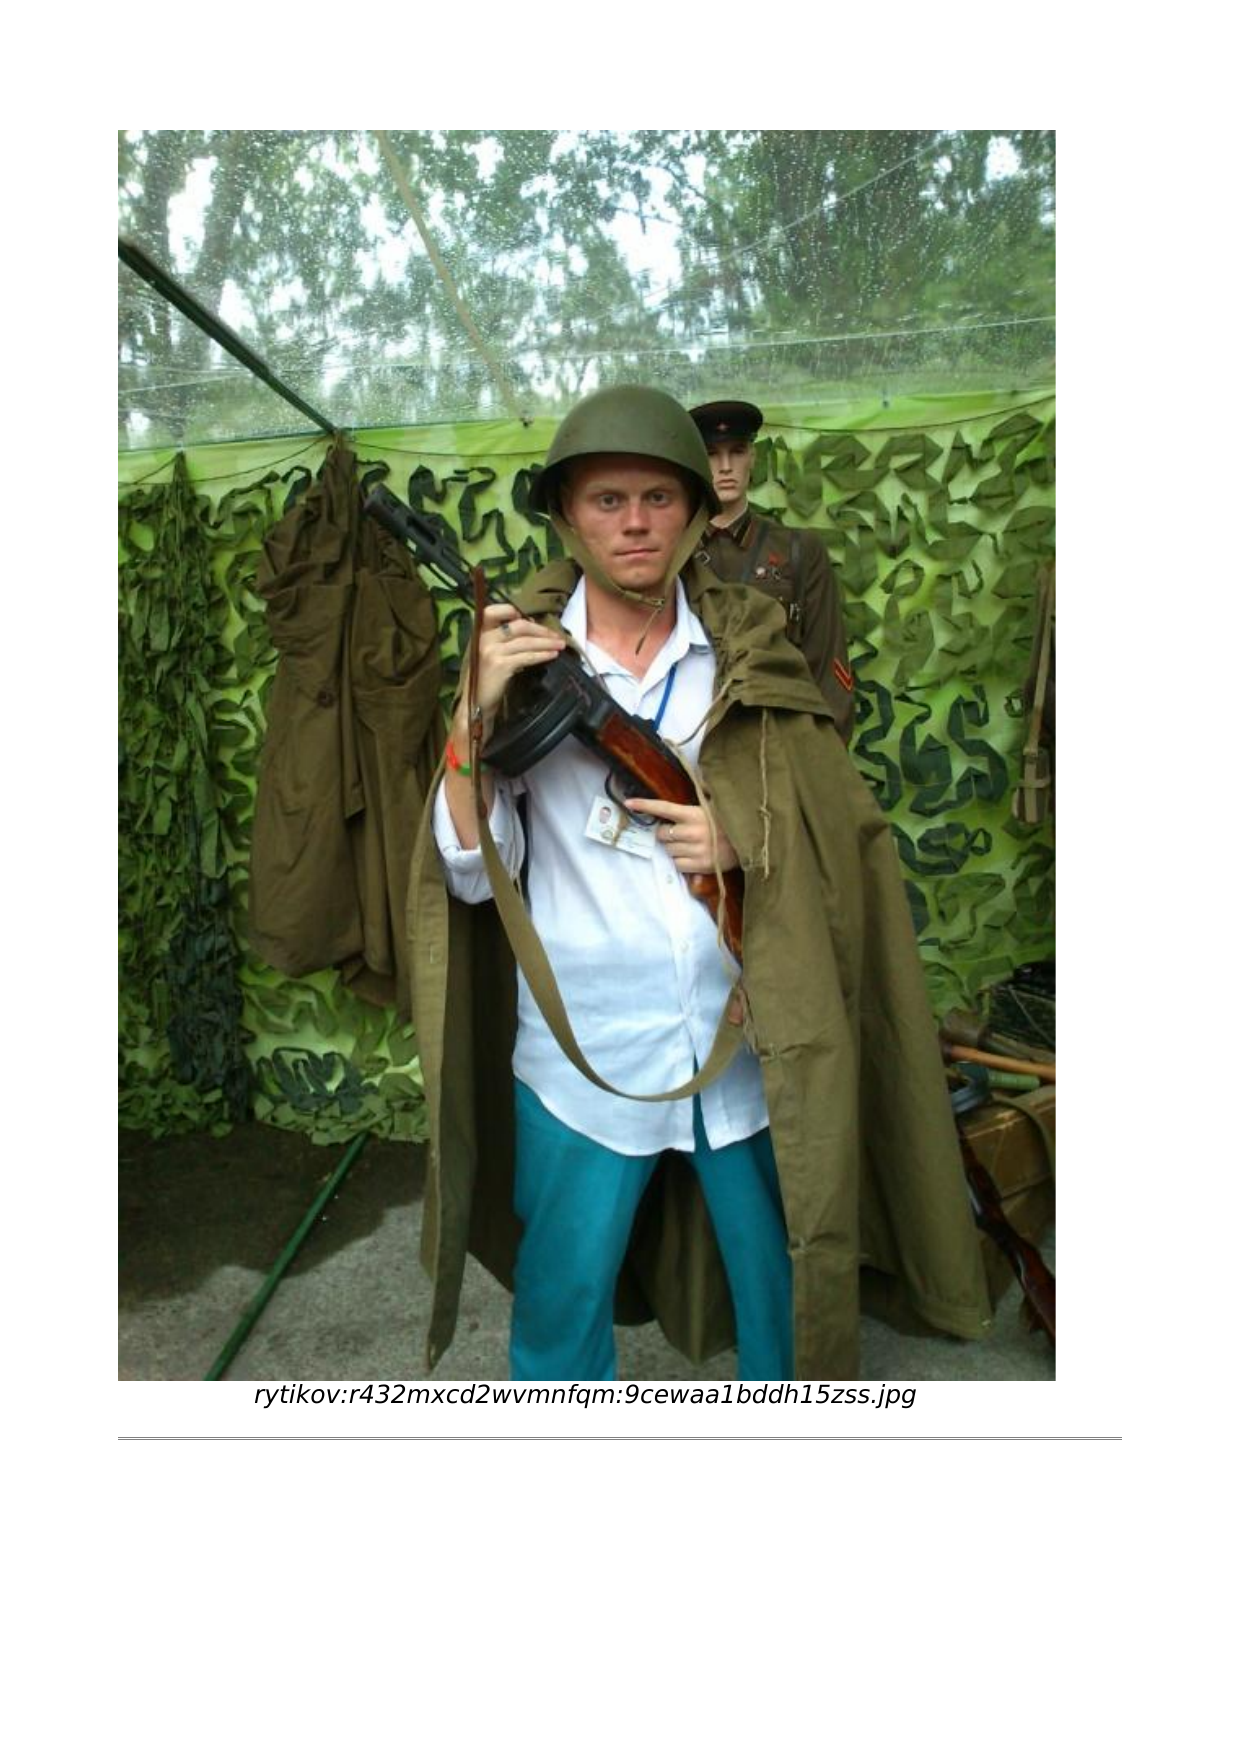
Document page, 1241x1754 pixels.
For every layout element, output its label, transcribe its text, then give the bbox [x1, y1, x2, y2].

text rytikov:r432mxcd2wvmnfqm:9cewaa1bddh15zss.jpg [118, 1381, 1056, 1410]
picture [118, 130, 1056, 1381]
